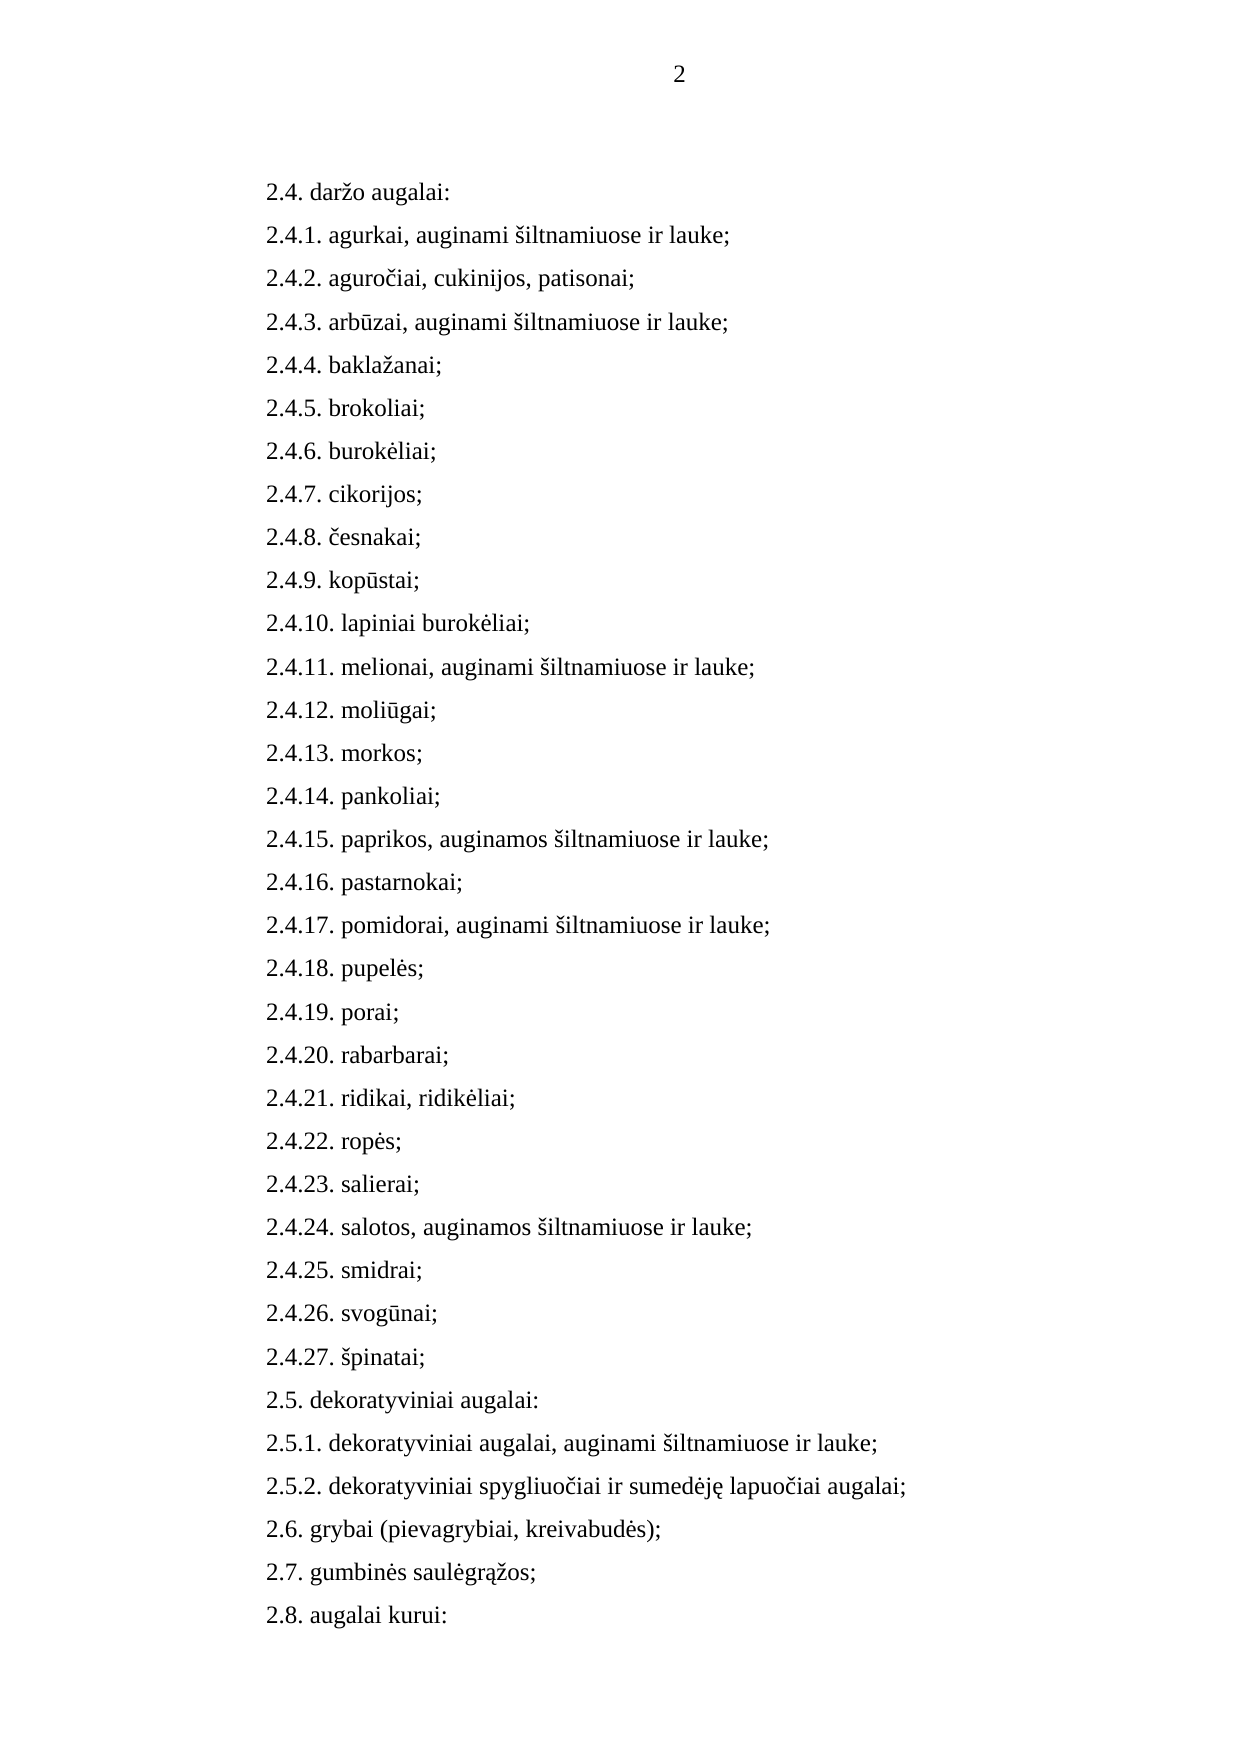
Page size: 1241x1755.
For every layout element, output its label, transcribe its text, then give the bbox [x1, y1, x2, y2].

text 2.4.5. brokoliai; [177, 393, 1181, 422]
text 2.4.20. rabarbarai; [177, 1040, 1181, 1068]
text 2.4.12. moliūgai; [177, 695, 1181, 723]
text 2.4.17. pomidorai, auginami šiltnamiuose ir lauke; [177, 910, 1181, 939]
text 2.4.3. arbūzai, auginami šiltnamiuose ir lauke; [177, 307, 1181, 335]
text 2.6. grybai (pievagrybiai, kreivabudės); [177, 1514, 1181, 1543]
text 2.4.11. melionai, auginami šiltnamiuose ir lauke; [177, 652, 1181, 680]
text 2.4.27. špinatai; [177, 1342, 1181, 1370]
text 2.5.2. dekoratyviniai spygliuočiai ir sumedėję lapuočiai augalai; [177, 1471, 1181, 1500]
text 2.4.4. baklažanai; [177, 350, 1181, 378]
text 2.4.6. burokėliai; [177, 436, 1181, 465]
text 2.4. daržo augalai: [177, 177, 1181, 206]
text 2.8. augalai kurui: [177, 1600, 1181, 1629]
text 2.4.15. paprikos, auginamos šiltnamiuose ir lauke; [177, 824, 1181, 853]
text 2.4.21. ridikai, ridikėliai; [177, 1083, 1181, 1112]
text 2.4.26. svogūnai; [177, 1298, 1181, 1327]
text 2.4.23. salierai; [177, 1169, 1181, 1198]
text 2.4.14. pankoliai; [177, 781, 1181, 810]
text 2.4.16. pastarnokai; [177, 867, 1181, 896]
text 2.4.9. kopūstai; [177, 565, 1181, 594]
text 2.4.24. salotos, auginamos šiltnamiuose ir lauke; [177, 1212, 1181, 1241]
text 2.4.13. morkos; [177, 738, 1181, 767]
text 2.4.22. ropės; [177, 1126, 1181, 1155]
text 2.4.10. lapiniai burokėliai; [177, 608, 1181, 637]
text 2.4.25. smidrai; [177, 1255, 1181, 1284]
text 2.5.1. dekoratyviniai augalai, auginami šiltnamiuose ir lauke; [177, 1428, 1181, 1457]
text 2.4.7. cikorijos; [177, 479, 1181, 508]
text 2.5. dekoratyviniai augalai: [177, 1385, 1181, 1413]
text 2.4.19. porai; [177, 997, 1181, 1025]
text 2.7. gumbinės saulėgrąžos; [177, 1557, 1181, 1586]
text 2.4.2. aguročiai, cukinijos, patisonai; [177, 263, 1181, 292]
text 2.4.1. agurkai, auginami šiltnamiuose ir lauke; [177, 220, 1181, 249]
text 2.4.18. pupelės; [177, 953, 1181, 982]
text 2.4.8. česnakai; [177, 522, 1181, 551]
